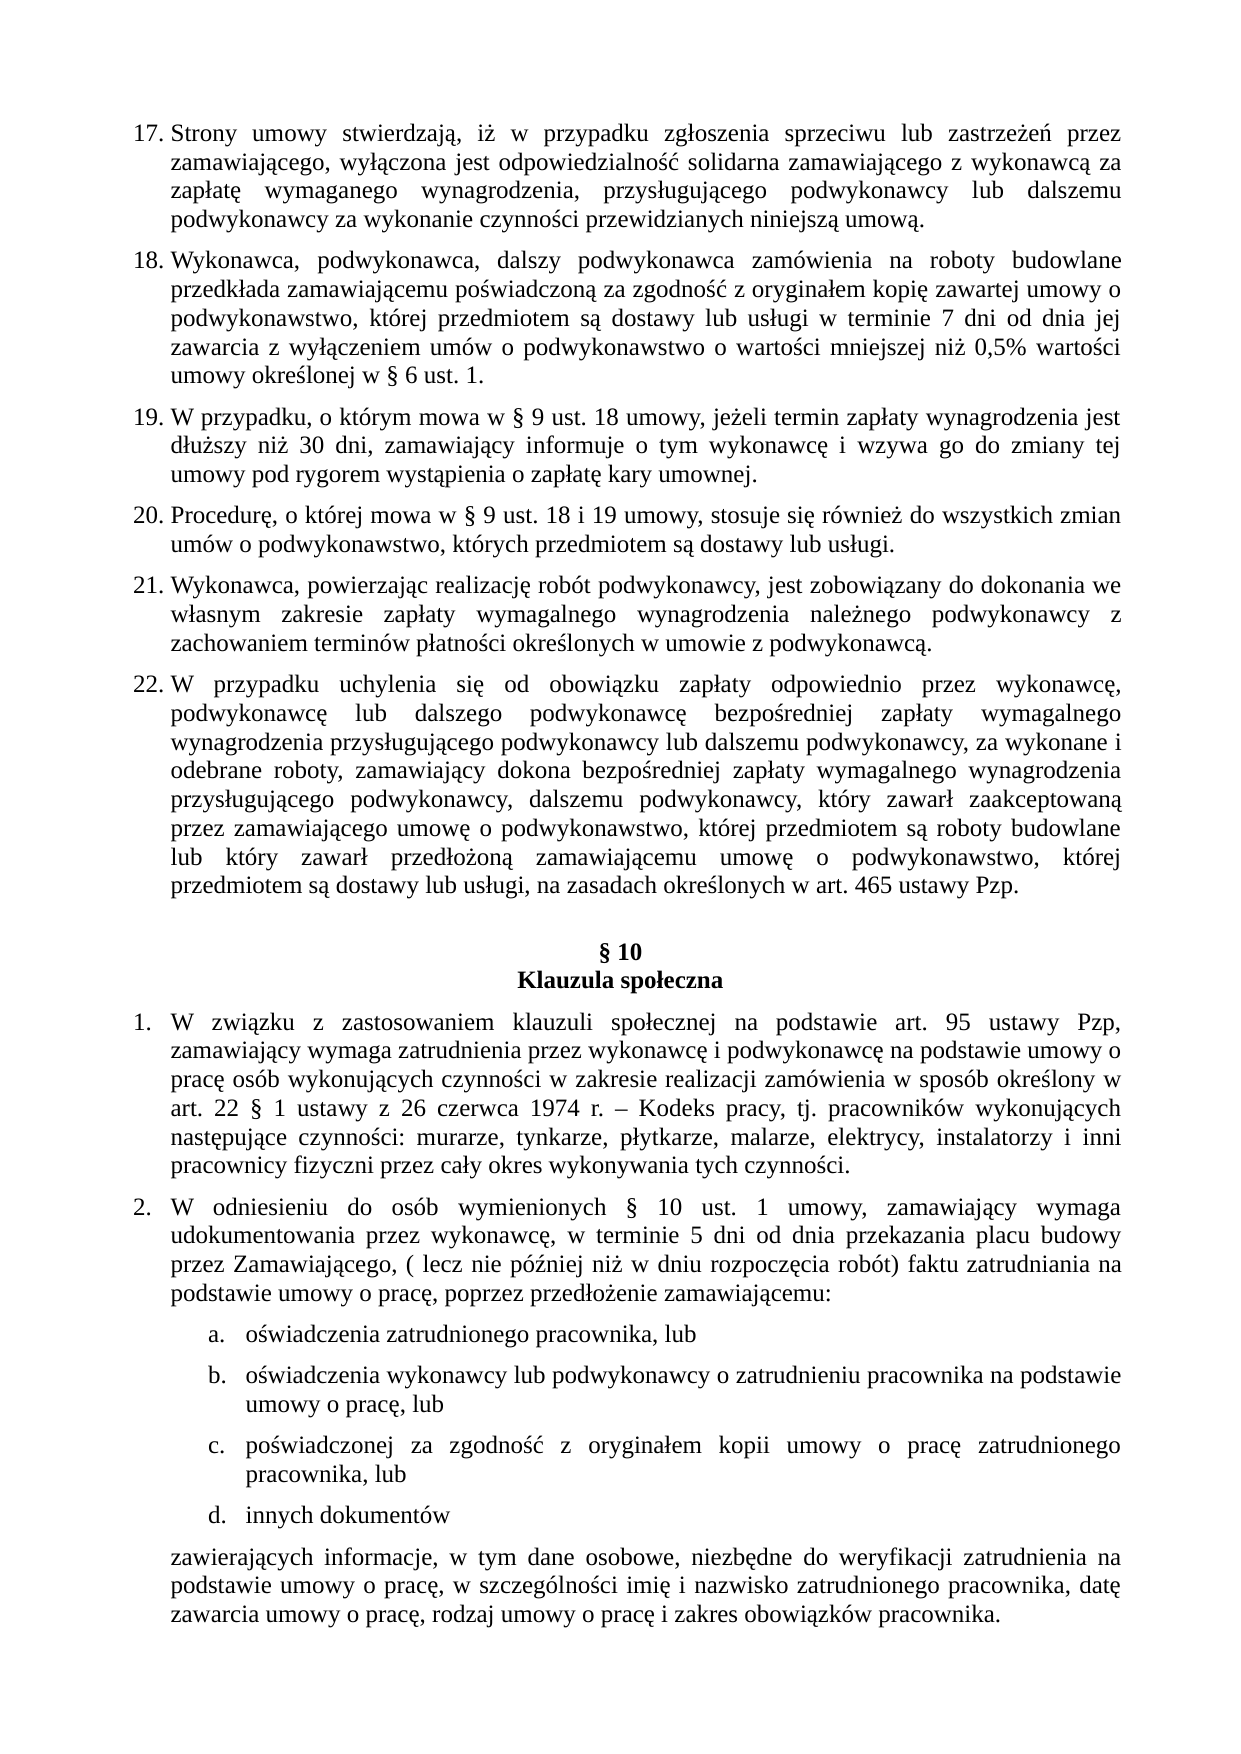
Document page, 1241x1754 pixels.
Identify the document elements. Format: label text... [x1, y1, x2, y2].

list W odniesieniu do osób wymienionych § 10 ust. 1 umowy, zamawiający wymaga udokumentowania przez wykonawcę, w terminie 5 dni od dnia przekazania placu budowy przez Zamawiającego, ( lecz nie później niż w dniu rozpoczęcia robót) faktu zatrudniania na podstawie umowy o pracę, poprzez przedłożenie zamawiającemu: [133, 1192, 1122, 1307]
text Klauzula społeczna [118, 966, 1122, 994]
list Wykonawca, powierzając realizację robót podwykonawcy, jest zobowiązany do dokonania we własnym zakresie zapłaty wymagalnego wynagrodzenia należnego podwykonawcy z zachowaniem terminów płatności określonych w umowie z podwykonawcą. [133, 571, 1122, 657]
text zawierających informacje, w tym dane osobowe, niezbędne do weryfikacji zatrudnienia na podstawie umowy o pracę, w szczególności imię i nazwisko zatrudnionego pracownika, datę zawarcia umowy o pracę, rodzaj umowy o pracę i zakres obowiązków pracownika. [170, 1542, 1122, 1628]
list Procedurę, o której mowa w § 9 ust. 18 i 19 umowy, stosuje się również do wszystkich zmian umów o podwykonawstwo, których przedmiotem są dostawy lub usługi. [133, 501, 1122, 558]
list Wykonawca, podwykonawca, dalszy podwykonawca zamówienia na roboty budowlane przedkłada zamawiającemu poświadczoną za zgodność z oryginałem kopię zawartej umowy o podwykonawstwo, której przedmiotem są dostawy lub usługi w terminie 7 dni od dnia jej zawarcia z wyłączeniem umów o podwykonawstwo o wartości mniejszej niż 0,5% wartości umowy określonej w § 6 ust. 1. [133, 246, 1122, 389]
list W związku z zastosowaniem klauzuli społecznej na podstawie art. 95 ustawy Pzp, zamawiający wymaga zatrudnienia przez wykonawcę i podwykonawcę na podstawie umowy o pracę osób wykonujących czynności w zakresie realizacji zamówienia w sposób określony w art. 22 § 1 ustawy z 26 czerwca 1974 r. – Kodeks pracy, tj. pracowników wykonujących następujące czynności: murarze, tynkarze, płytkarze, malarze, elektrycy, instalatorzy i inni pracownicy fizyczni przez cały okres wykonywania tych czynności. [133, 1007, 1122, 1179]
list Strony umowy stwierdzają, iż w przypadku zgłoszenia sprzeciwu lub zastrzeżeń przez zamawiającego, wyłączona jest odpowiedzialność solidarna zamawiającego z wykonawcą za zapłatę wymaganego wynagrodzenia, przysługującego podwykonawcy lub dalszemu podwykonawcy za wykonanie czynności przewidzianych niniejszą umową. [133, 118, 1122, 233]
text § 10 [118, 937, 1122, 966]
list W przypadku, o którym mowa w § 9 ust. 18 umowy, jeżeli termin zapłaty wynagrodzenia jest dłuższy niż 30 dni, zamawiający informuje o tym wykonawcę i wzywa go do zmiany tej umowy pod rygorem wystąpienia o zapłatę kary umownej. [133, 402, 1122, 488]
list W przypadku uchylenia się od obowiązku zapłaty odpowiednio przez wykonawcę, podwykonawcę lub dalszego podwykonawcę bezpośredniej zapłaty wymagalnego wynagrodzenia przysługującego podwykonawcy lub dalszemu podwykonawcy, za wykonane i odebrane roboty, zamawiający dokona bezpośredniej zapłaty wymagalnego wynagrodzenia przysługującego podwykonawcy, dalszemu podwykonawcy, który zawarł zaakceptowaną przez zamawiającego umowę o podwykonawstwo, której przedmiotem są roboty budowlane lub który zawarł przedłożoną zamawiającemu umowę o podwykonawstwo, której przedmiotem są dostawy lub usługi, na zasadach określonych w art. 465 ustawy Pzp. [133, 669, 1122, 899]
list oświadczenia wykonawcy lub podwykonawcy o zatrudnieniu pracownika na podstawie umowy o pracę, lub [208, 1361, 1122, 1418]
list oświadczenia zatrudnionego pracownika, lub [208, 1319, 1122, 1348]
list innych dokumentów [208, 1501, 1122, 1529]
list poświadczonej za zgodność z oryginałem kopii umowy o pracę zatrudnionego pracownika, lub [208, 1431, 1122, 1488]
